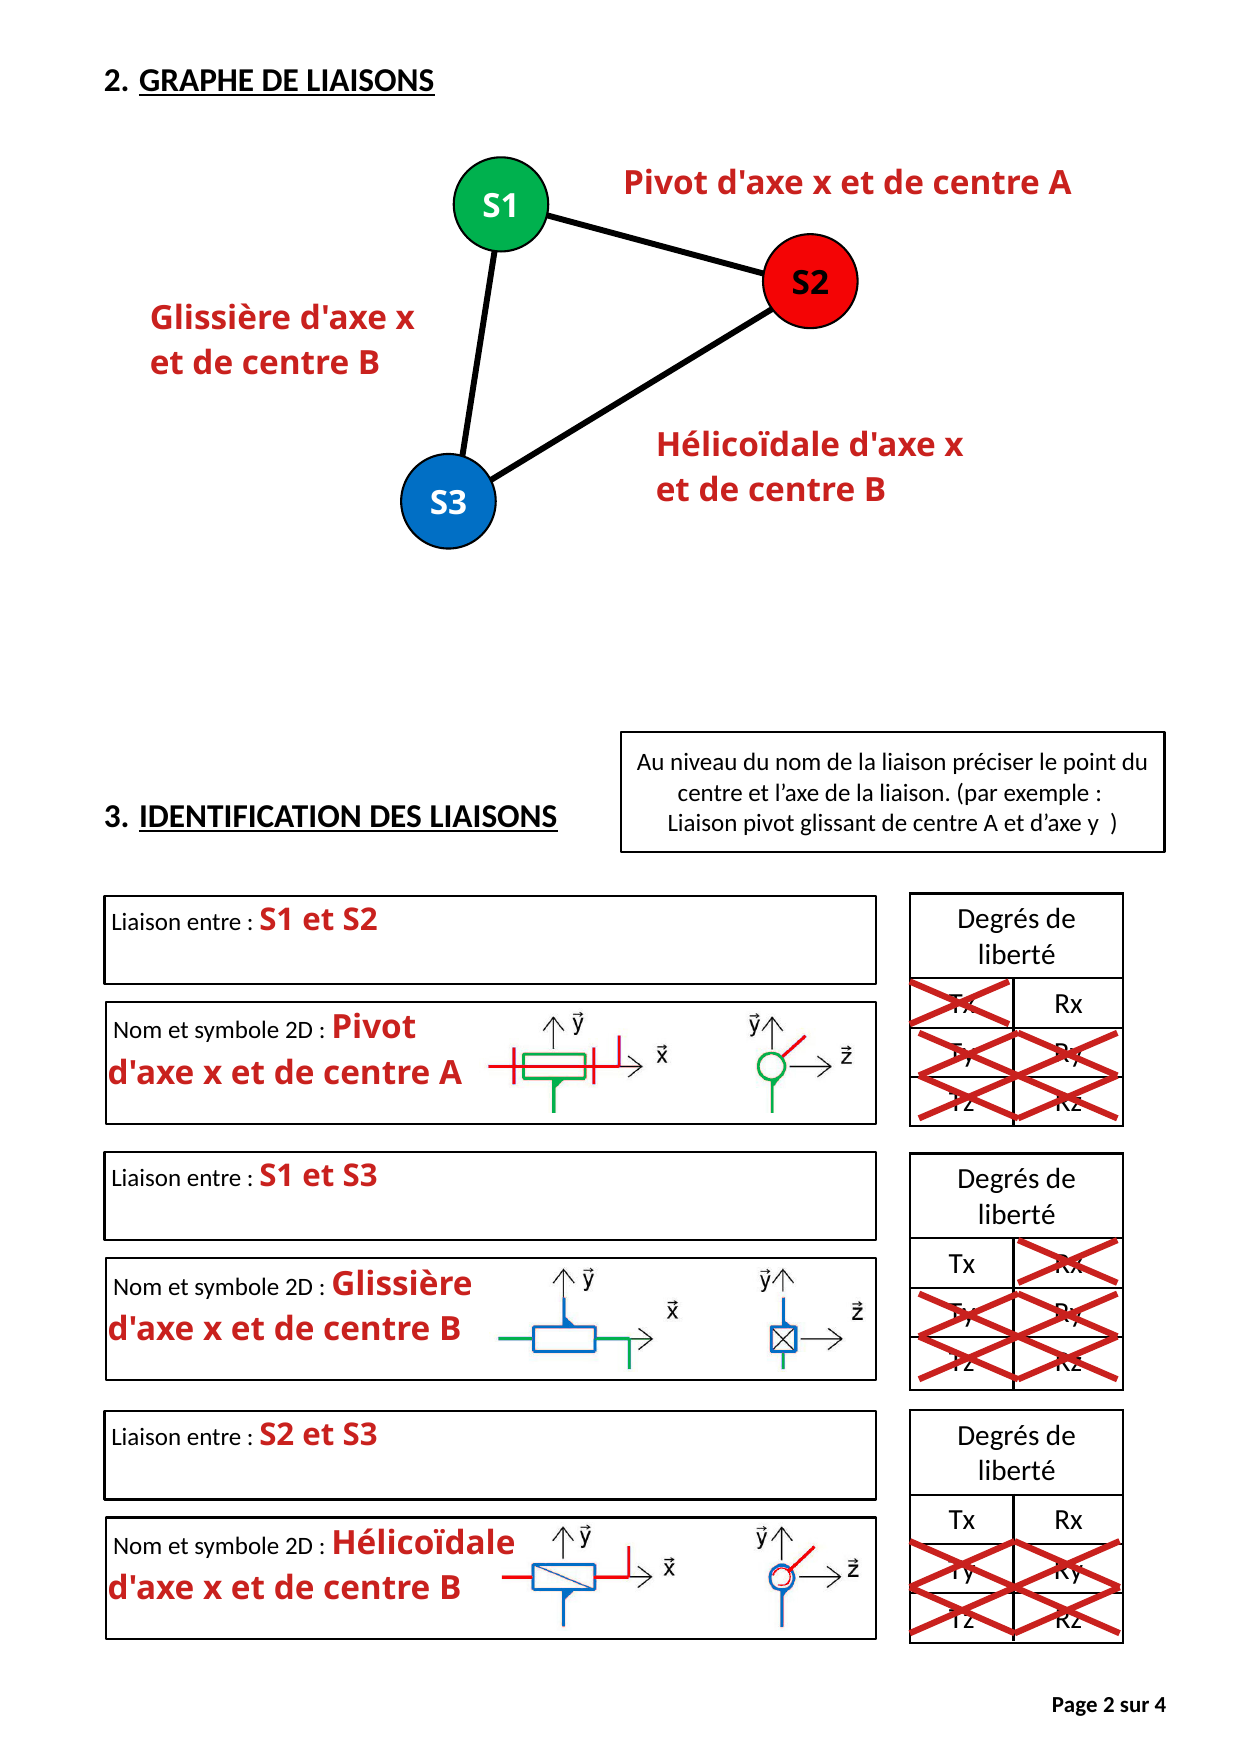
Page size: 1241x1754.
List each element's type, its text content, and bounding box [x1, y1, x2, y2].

table_header Degrés de liberté [911, 895, 1122, 977]
table_cell Rx [1015, 979, 1122, 1026]
table_cell Tx [971, 979, 1012, 1026]
table_cell [936, 1594, 989, 1606]
table_cell Ry [1025, 1568, 1110, 1592]
table_cell Tx [911, 1239, 1012, 1286]
table_cell Rx [1080, 1239, 1122, 1286]
table_header Degrés de liberté [911, 1411, 1122, 1493]
picture [501, 1522, 870, 1631]
table_cell [972, 1594, 1012, 1628]
table_cell Ry [1015, 1546, 1055, 1583]
table_cell Ty [979, 1040, 1012, 1069]
picture [489, 1263, 872, 1372]
table_header Degrés de liberté [911, 1155, 1122, 1237]
table_cell Ty [929, 1545, 995, 1560]
table_cell Rz [1015, 1338, 1122, 1388]
table_cell Ty [911, 1546, 952, 1582]
table_cell Tx [916, 1007, 1002, 1026]
subtitle Graphe de liaisons [103, 59, 1166, 100]
table_cell Ty [921, 1029, 1012, 1050]
table_cell Tx [911, 986, 949, 1019]
table_cell Ty [929, 1059, 1009, 1076]
table_cell Tx [911, 1496, 1012, 1543]
table_cell Ry [1034, 1545, 1100, 1560]
table_cell Tx [915, 979, 1004, 999]
table_cell Ry [1015, 1037, 1055, 1071]
subtitle Identification des liaisons [103, 795, 620, 836]
table_cell Ry [1077, 1545, 1122, 1592]
table_cell Rx [1015, 1239, 1056, 1286]
table_cell Ty [920, 1568, 1005, 1592]
table_cell Rx [1015, 1496, 1122, 1543]
table_cell Ty [911, 1289, 1012, 1336]
table_cell [911, 1594, 950, 1628]
table_cell Rz [1015, 1078, 1122, 1125]
table_cell Ry [1079, 1029, 1122, 1076]
table_cell Tz [911, 1338, 1012, 1388]
table_cell Ry [1028, 1058, 1108, 1076]
subtitle Identification des liaisons [622, 795, 1163, 836]
table_cell Ry [1020, 1029, 1115, 1050]
table_cell Ry [1015, 1289, 1122, 1336]
table_cell Tz [911, 1615, 1012, 1641]
table_cell Rx [1021, 1266, 1114, 1286]
table_cell Rz [1015, 1594, 1122, 1641]
table_cell Tz [911, 1078, 1012, 1125]
table_cell Rx [1026, 1239, 1109, 1257]
picture [479, 1008, 869, 1113]
table_cell Ty [973, 1547, 1012, 1582]
table_cell Ty [911, 1029, 954, 1076]
